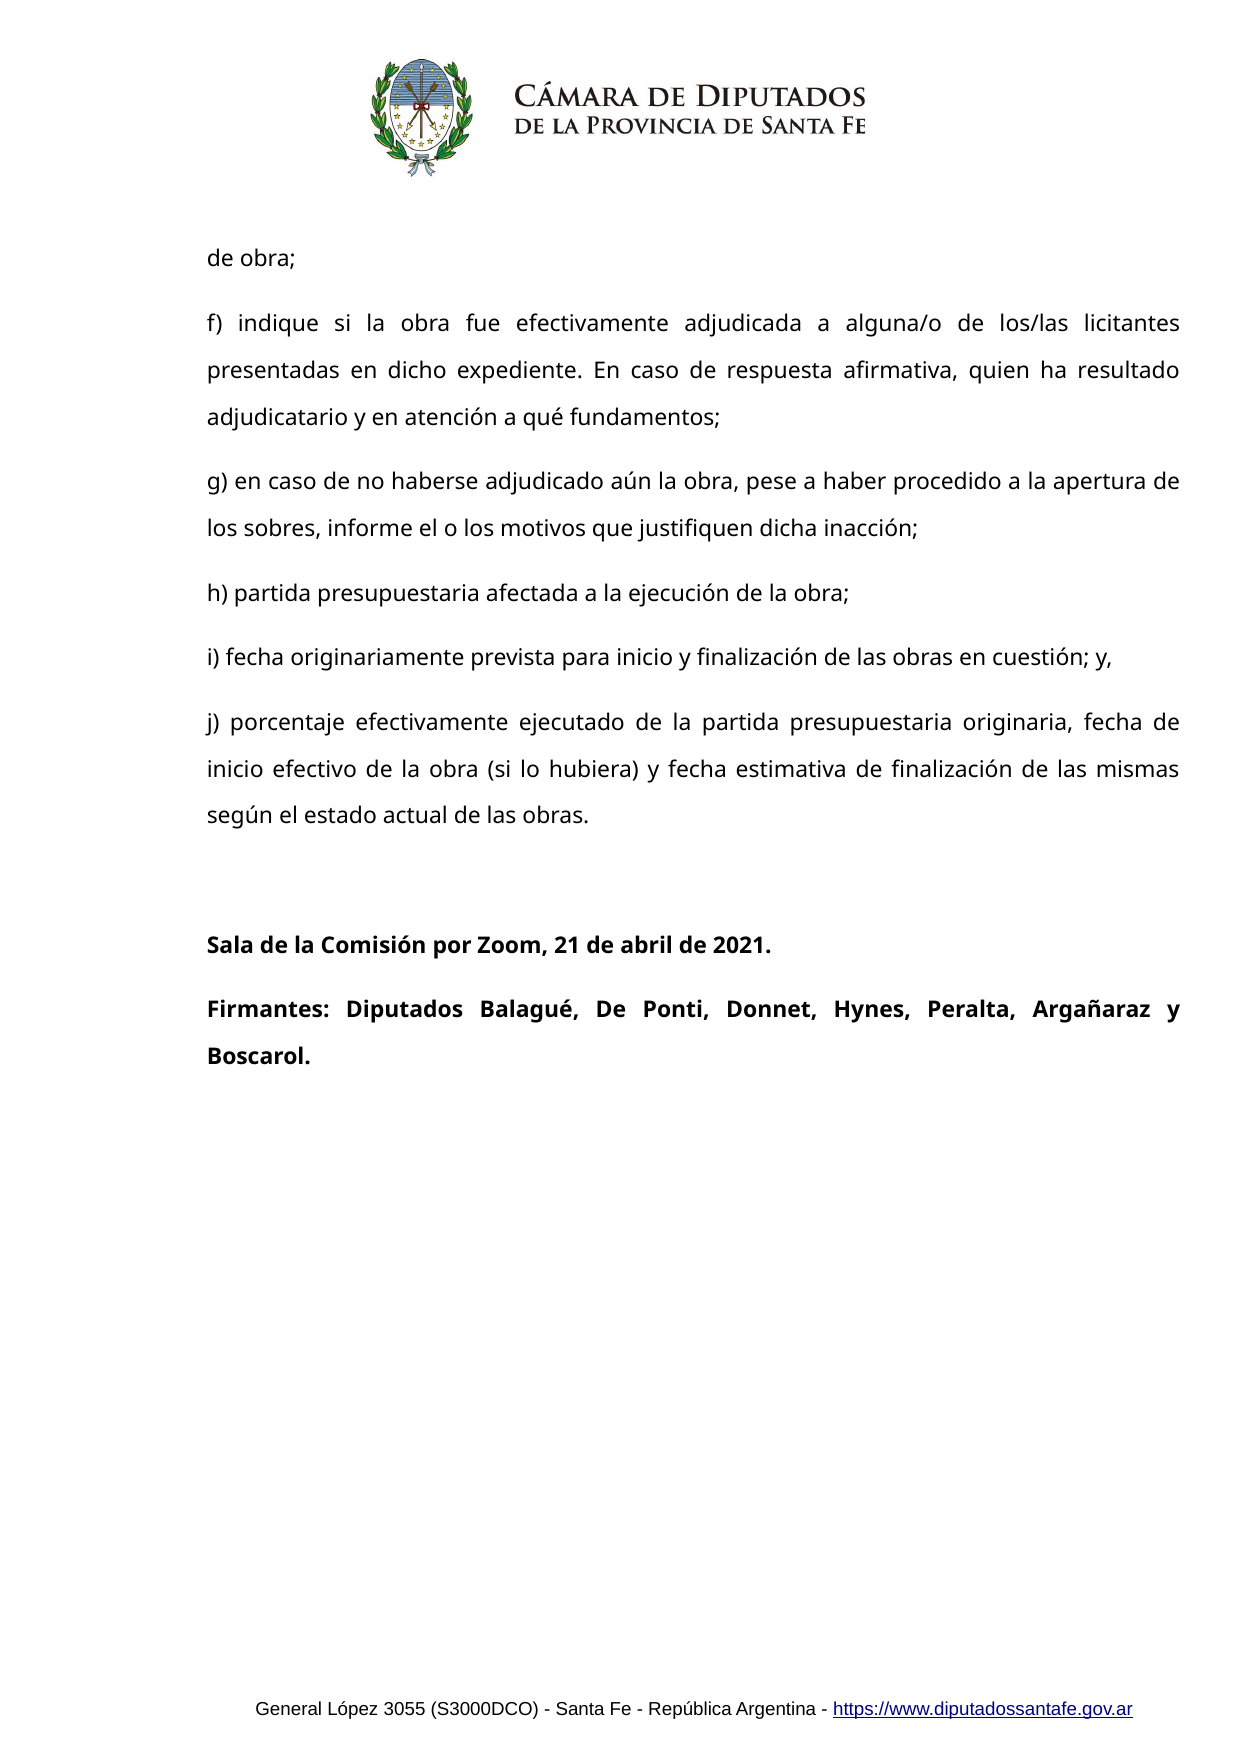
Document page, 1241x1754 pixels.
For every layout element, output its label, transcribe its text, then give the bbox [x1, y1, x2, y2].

text g) en caso de no haberse adjudicado aún la obra, pese a haber procedido a la apertura de los sobres, informe el o los motivos que justifiquen dicha inacción; [207, 465, 1181, 543]
text de obra; [207, 242, 1181, 273]
text i) fecha originariamente prevista para inicio y finalización de las obras en cuestión; y, [207, 641, 1181, 672]
text h) partida presupuestaria afectada a la ejecución de la obra; [207, 577, 1181, 608]
picture [370, 59, 866, 181]
text j) porcentaje efectivamente ejecutado de la partida presupuestaria originaria, fecha de inicio efectivo de la obra (si lo hubiera) y fecha estimativa de finalización de las mismas según el estado actual de las obras. [207, 706, 1181, 831]
text Firmantes: Diputados Balagué, De Ponti, Donnet, Hynes, Peralta, Argañaraz y Boscarol. [207, 993, 1181, 1071]
text f) indique si la obra fue efectivamente adjudicada a alguna/o de los/las licitantes presentadas en dicho expediente. En caso de respuesta afirmativa, quien ha resultado adjudicatario y en atención a qué fundamentos; [207, 307, 1181, 432]
text Sala de la Comisión por Zoom, 21 de abril de 2021. [207, 929, 1181, 960]
